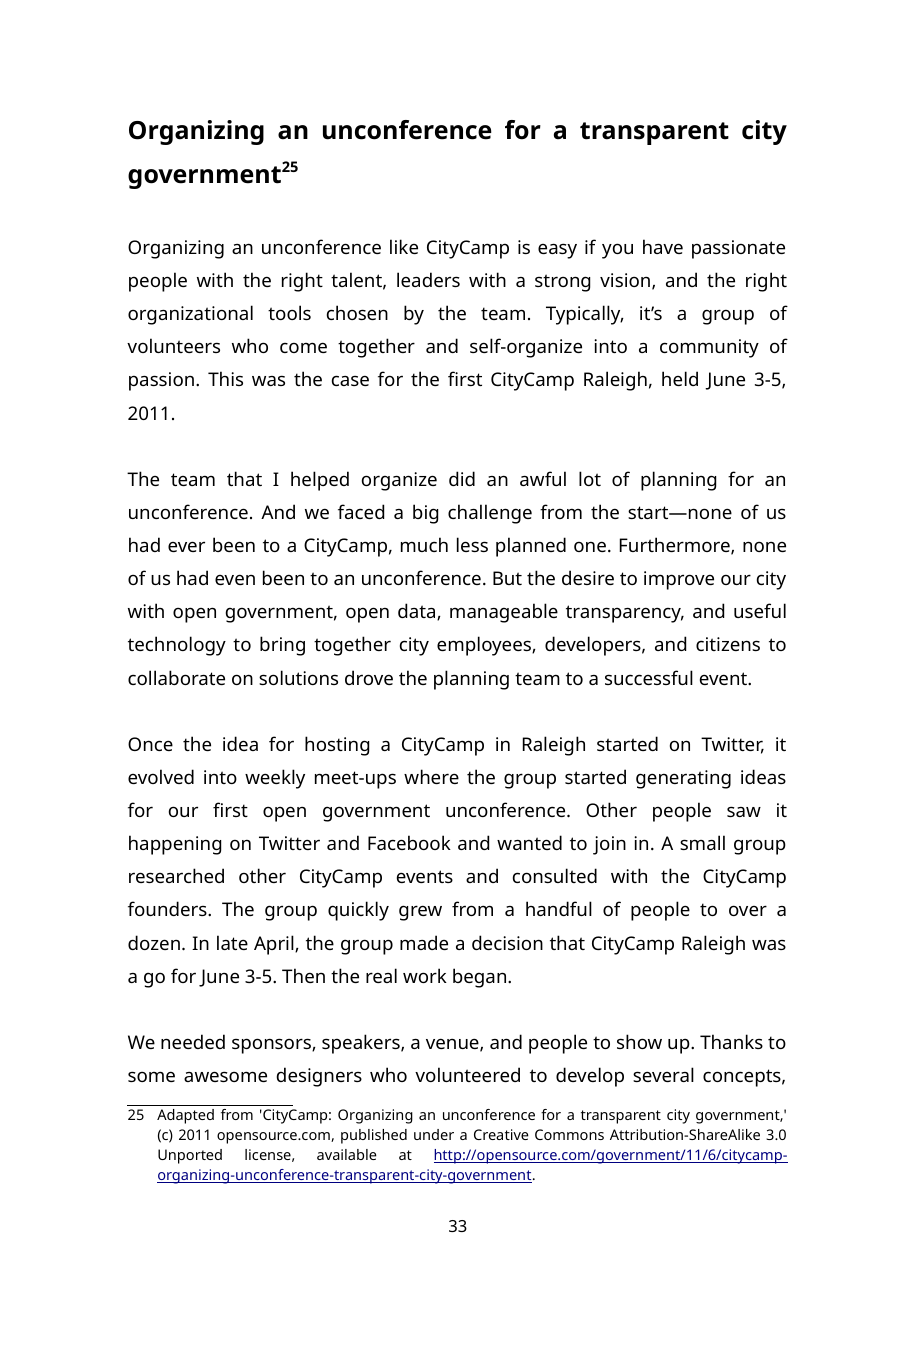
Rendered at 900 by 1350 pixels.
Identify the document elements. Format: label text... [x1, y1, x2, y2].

text Adapted from 'CityCamp: Organizing an unconference for a transparent city government,' (c) 2011 opensource.com, published under a Creative Commons Attribution-ShareAlike 3.0 Unported license, available at http://opensource.com/government/11/6/citycamp-organizing-unconference-transparent-city-government. [127, 1105, 787, 1185]
subtitle Organizing an unconference for a transparent city government [127, 112, 787, 191]
text The team that I helped organize did an awful lot of planning for an unconference. And we faced a big challenge from the start—none of us had ever been to a CityCamp, much less planned one. Furthermore, none of us had even been to an unconference. But the desire to improve our city with open government, open data, manageable transparency, and useful technology to bring together city employees, developers, and citizens to collaborate on solutions drove the planning team to a successful event. [127, 466, 787, 690]
text Organizing an unconference like CityCamp is easy if you have passionate people with the right talent, leaders with a strong vision, and the right organizational tools chosen by the team. Typically, it’s a group of volunteers who come together and self-organize into a community of passion. This was the case for the first CityCamp Raleigh, held June 3-5, 2011. [127, 234, 787, 425]
text Once the idea for hosting a CityCamp in Raleigh started on Twitter, it evolved into weekly meet-ups where the group started generating ideas for our first open government unconference. Other people saw it happening on Twitter and Facebook and wanted to join in. A small group researched other CityCamp events and consulted with the CityCamp founders. The group quickly grew from a handful of people to over a dozen. In late April, the group made a decision that CityCamp Raleigh was a go for June 3-5. Then the real work began. [127, 731, 787, 988]
text We needed sponsors, speakers, a venue, and people to show up. Thanks to some awesome designers who volunteered to develop several concepts, [127, 1029, 787, 1088]
